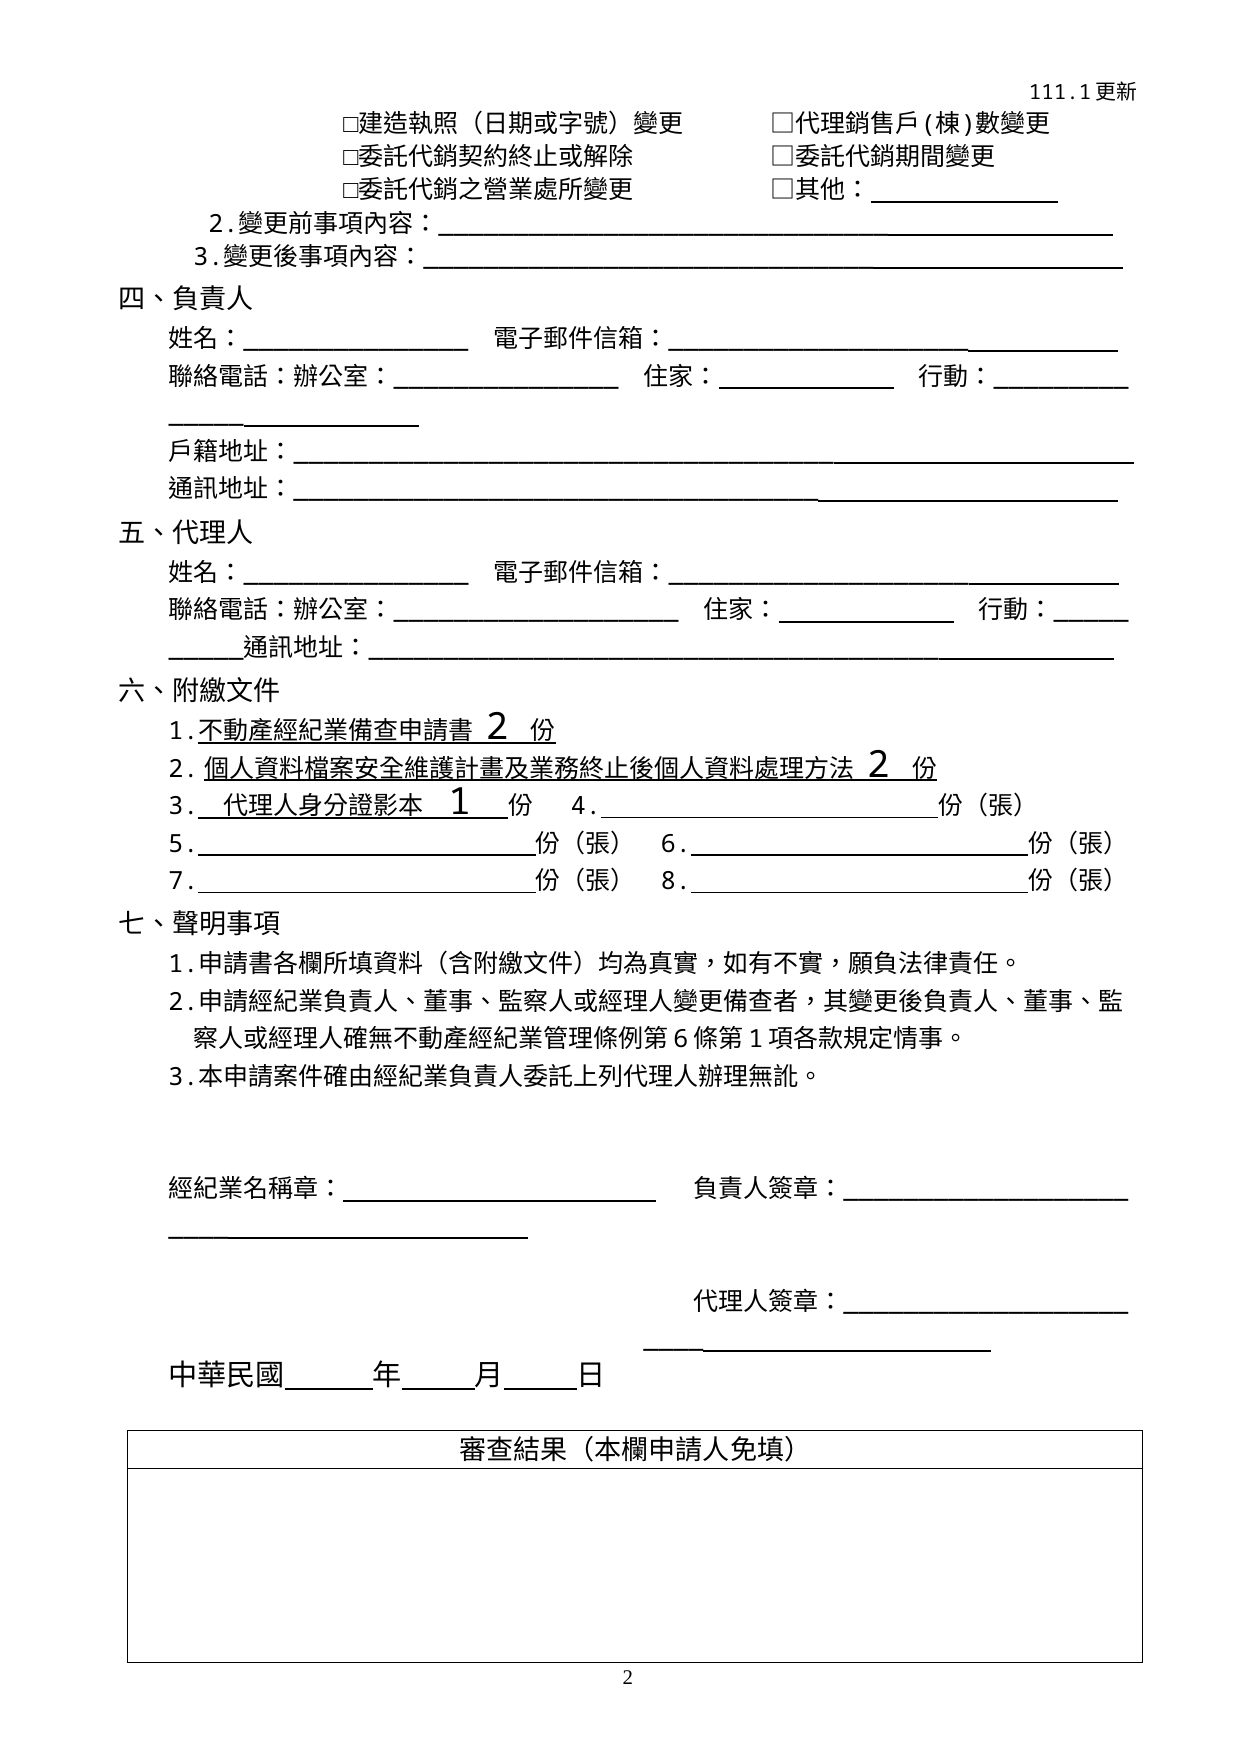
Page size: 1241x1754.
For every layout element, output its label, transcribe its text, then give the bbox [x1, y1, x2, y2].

text 2. 個人資料檔案安全維護計畫及業務終止後個人資料處理方法 2 份 [168, 747, 1137, 784]
text 六、附繳文件 [118, 664, 1137, 709]
text □委託代銷之營業處所變更 □其他： [343, 172, 1137, 205]
text 姓名：_______________ 電子郵件信箱：____________________ [168, 551, 1137, 589]
text 中華民國 年 月 日 [168, 1355, 1137, 1393]
table_header 審查結果（本欄申請人免填） [128, 1431, 1142, 1468]
text 經紀業名稱章： 負責人簽章：_______________________ [168, 1168, 1137, 1243]
text □建造執照（日期或字號）變更 □代理銷售戶(棟)數變更 [343, 105, 1137, 139]
text 2.申請經紀業負責人、董事、監察人或經理人變更備查者，其變更後負責人、董事、監察人或經理人確無不動產經紀業管理條例第6條第1項各款規定情事。 [168, 980, 1137, 1055]
text 七、聲明事項 [118, 897, 1137, 943]
text 代理人簽章：_______________________ [643, 1280, 1137, 1355]
text 5. 份（張） 6. 份（張） [168, 822, 1137, 859]
table_cell [128, 1469, 1142, 1662]
text 3.本申請案件確由經紀業負責人委託上列代理人辦理無訛。 [168, 1055, 1137, 1093]
text 1.不動產經紀業備查申請書 2 份 [168, 709, 1137, 747]
text □委託代銷契約終止或解除 □委託代銷期間變更 [343, 139, 1137, 172]
text 五、代理人 [118, 505, 1137, 551]
text 3.變更後事項內容：______________________________ [193, 239, 1137, 272]
text 姓名：_______________ 電子郵件信箱：____________________ [168, 318, 1137, 355]
text 1.申請書各欄所填資料（含附繳文件）均為真實，如有不實，願負法律責任。 [168, 943, 1137, 980]
text 2.變更前事項內容：______________________________ [118, 205, 1137, 239]
text 四、負責人 [118, 272, 1137, 318]
text 7. 份（張） 8. 份（張） [168, 859, 1137, 897]
text 通訊地址：___________________________________ [168, 468, 1137, 505]
text 聯絡電話：辦公室：___________________ 住家： 行動：__________通訊地址：______________________________________ [168, 589, 1137, 664]
text 聯絡電話：辦公室：_______________ 住家： 行動：______________ [168, 355, 1137, 430]
text 戶籍地址：____________________________________ [168, 430, 1137, 468]
text 3. 代理人身分證影本 1 份 4. 份（張） [168, 784, 1137, 822]
